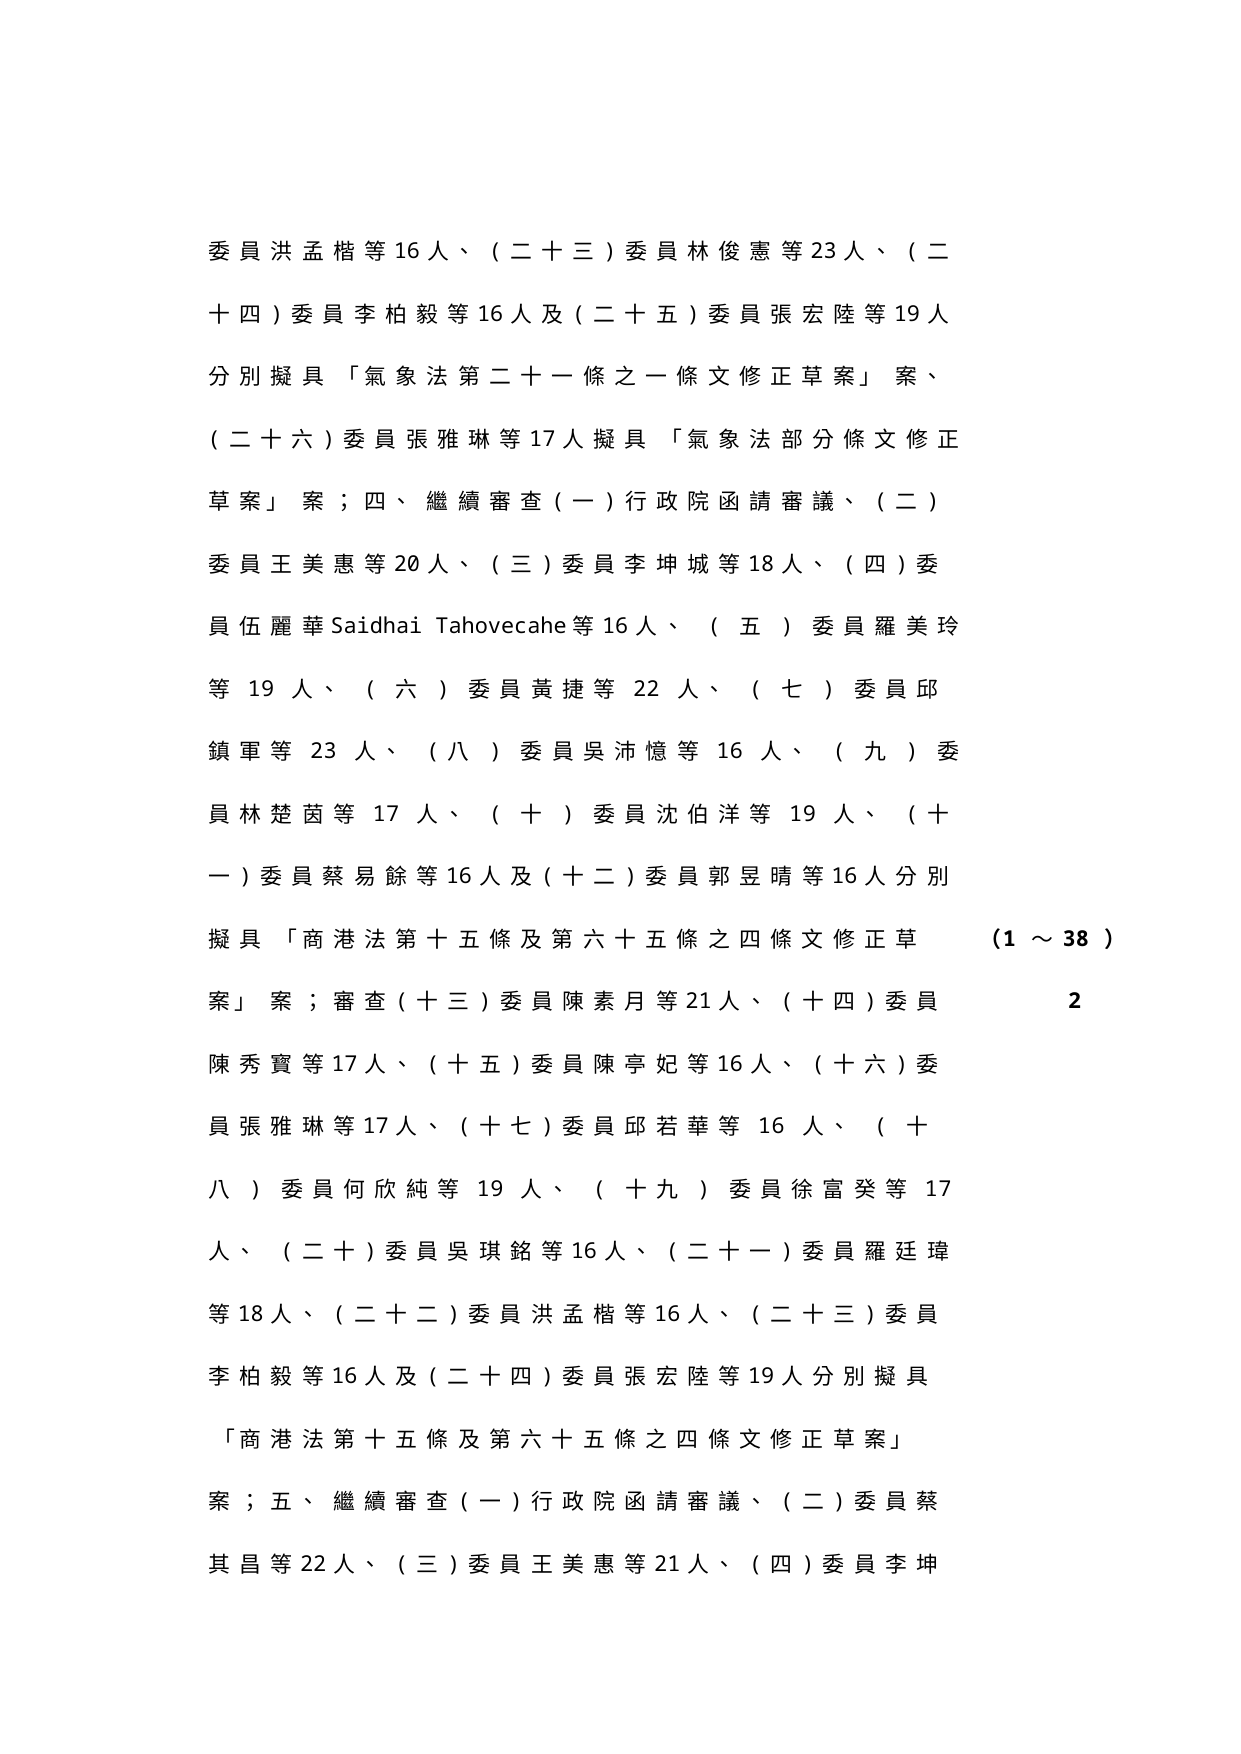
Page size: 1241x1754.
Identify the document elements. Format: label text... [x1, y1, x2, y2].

table_cell （ [967, 219, 986, 1594]
table_cell 1 [986, 219, 1023, 1594]
table_cell 委員洪孟楷等16人、(二十三)委員林俊憲等23人、(二十四)委員李柏毅等16人及(二十五)委員張宏陸等19人分別擬具「氣象法第二十一條之一條文修正草案」案、(二十六)委員張雅琳等17人擬具「氣象法部分條文修正草案」案；四、繼續審查(一)行政院函請審議、(二)委員王美惠等20人、(三)委員李坤城等18人、(四)委員伍麗華Saidhai Tahovecahe等16人、(五)委員羅美玲等19人、(六)委員黃捷等22人、(七)委員邱鎮軍等23人、(八)委員吳沛憶等16人、(九)委員林楚茵等17人、(十)委員沈伯洋等19人、(十一)委員蔡易餘等16人及(十二)委員郭昱晴等16人分別擬具「商港法第十五條及第六十五條之四條文修正草案」案；審查(十三)委員陳素月等21人、(十四)委員陳秀寳等17人、(十五)委員陳亭妃等16人、(十六)委員張雅琳等17人、(十七)委員邱若華等16人、(十八)委員何欣純等19人、(十九)委員徐富癸等17人、(二十)委員吳琪銘等16人、(二十一)委員羅廷瑋等18人、(二十二)委員洪孟楷等16人、(二十三)委員李柏毅等16人及(二十四)委員張宏陸等19人分別擬具「商港法第十五條及第六十五條之四條文修正草案」案；五、繼續審查(一)行政院函請審議、(二)委員蔡其昌等22人、(三)委員王美惠等21人、(四)委員李坤 [150, 219, 967, 1594]
table_cell 382 [1053, 219, 1091, 1594]
table_cell ） [1091, 219, 1108, 1594]
table_cell ～ [1023, 219, 1053, 1594]
